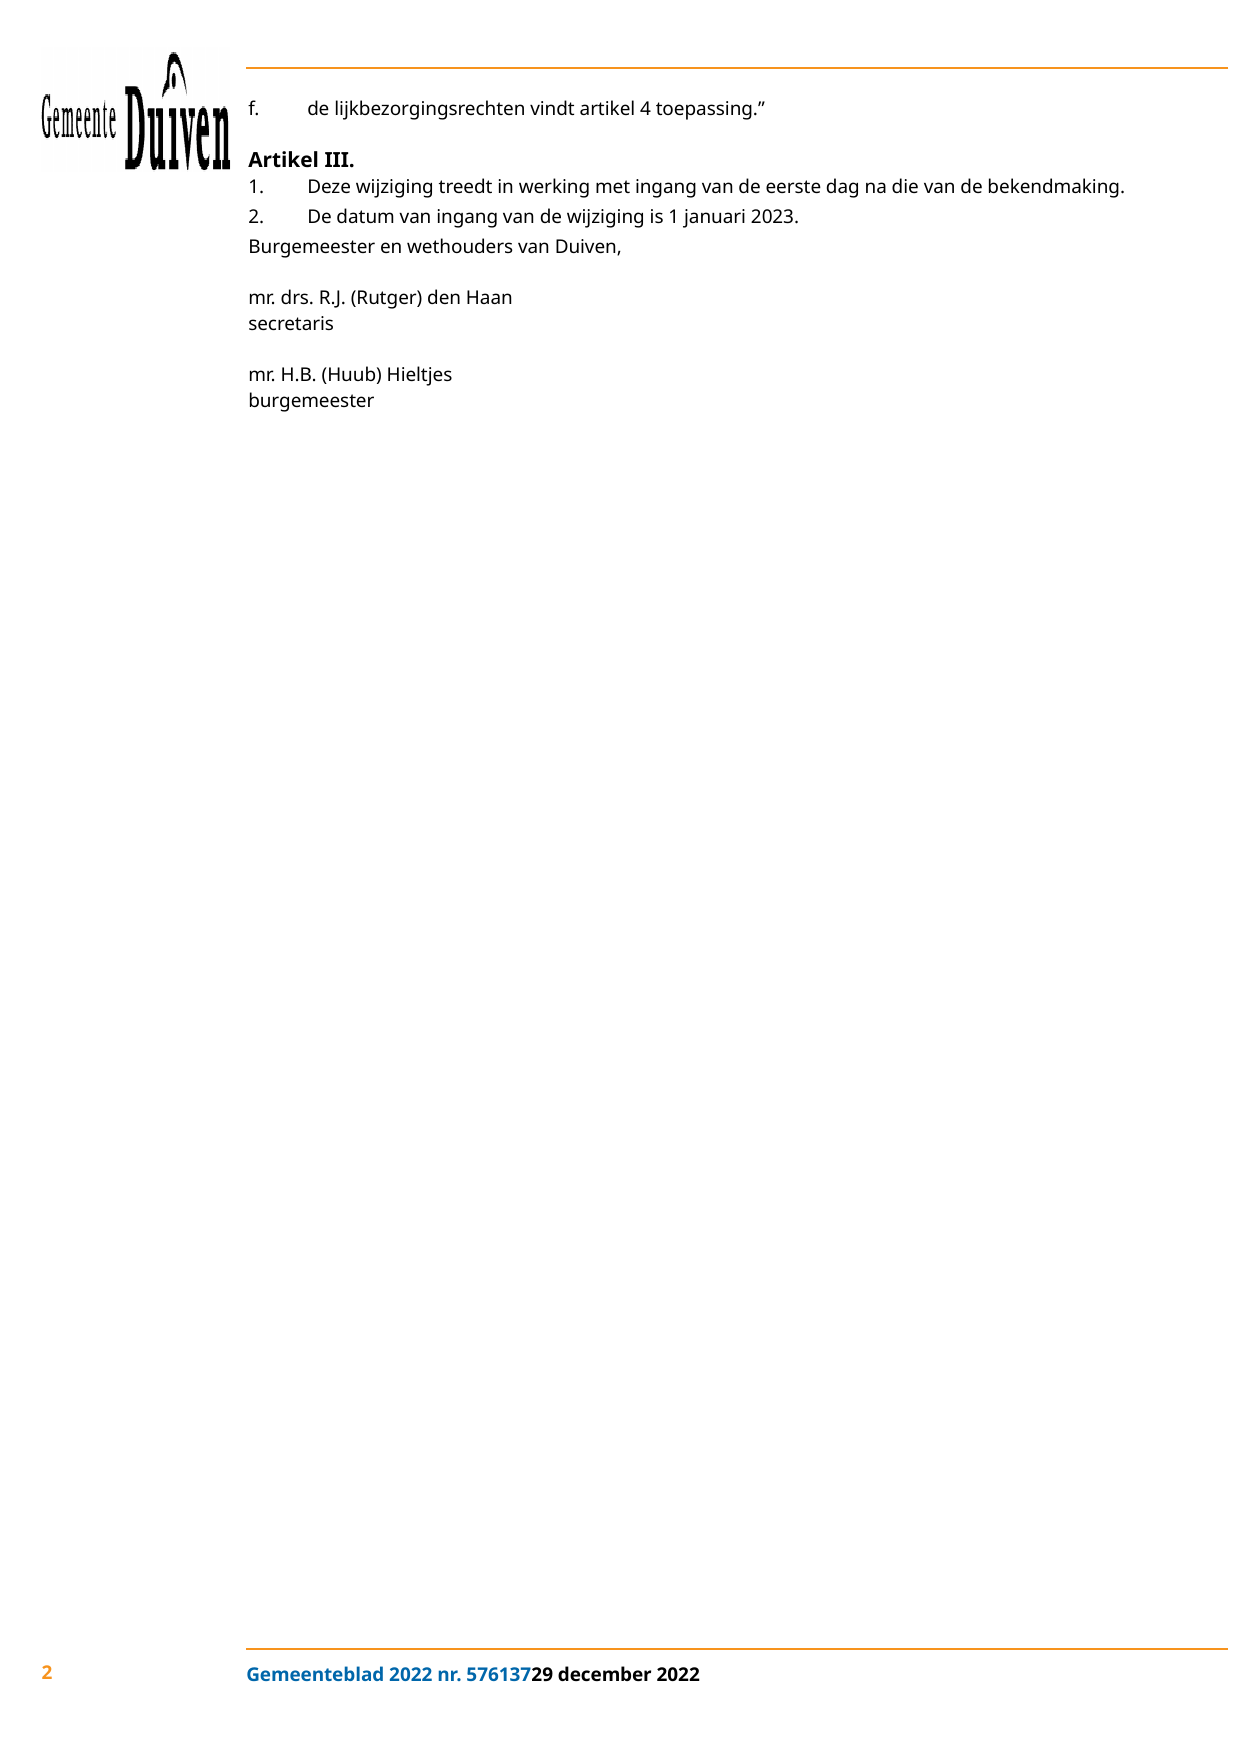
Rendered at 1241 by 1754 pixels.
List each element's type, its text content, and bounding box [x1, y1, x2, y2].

list De datum van ingang van de wijziging is 1 januari 2023. [248, 203, 1152, 229]
list Deze wijziging treedt in werking met ingang van de eerste dag na die van de bekendmaking. [248, 174, 1152, 199]
text Burgemeester en wethouders van Duiven, [248, 233, 1152, 258]
text burgemeester [248, 387, 1152, 413]
picture [41, 47, 231, 172]
text Artikel III. [248, 145, 1152, 174]
list de lijkbezorgingsrechten vindt artikel 4 toepassing.” [248, 95, 1152, 121]
text secretaris [248, 310, 1152, 336]
text mr. drs. R.J. (Rutger) den Haan ‎ [248, 284, 1152, 310]
text mr. H.B. (Huub) Hieltjes [248, 361, 1152, 387]
